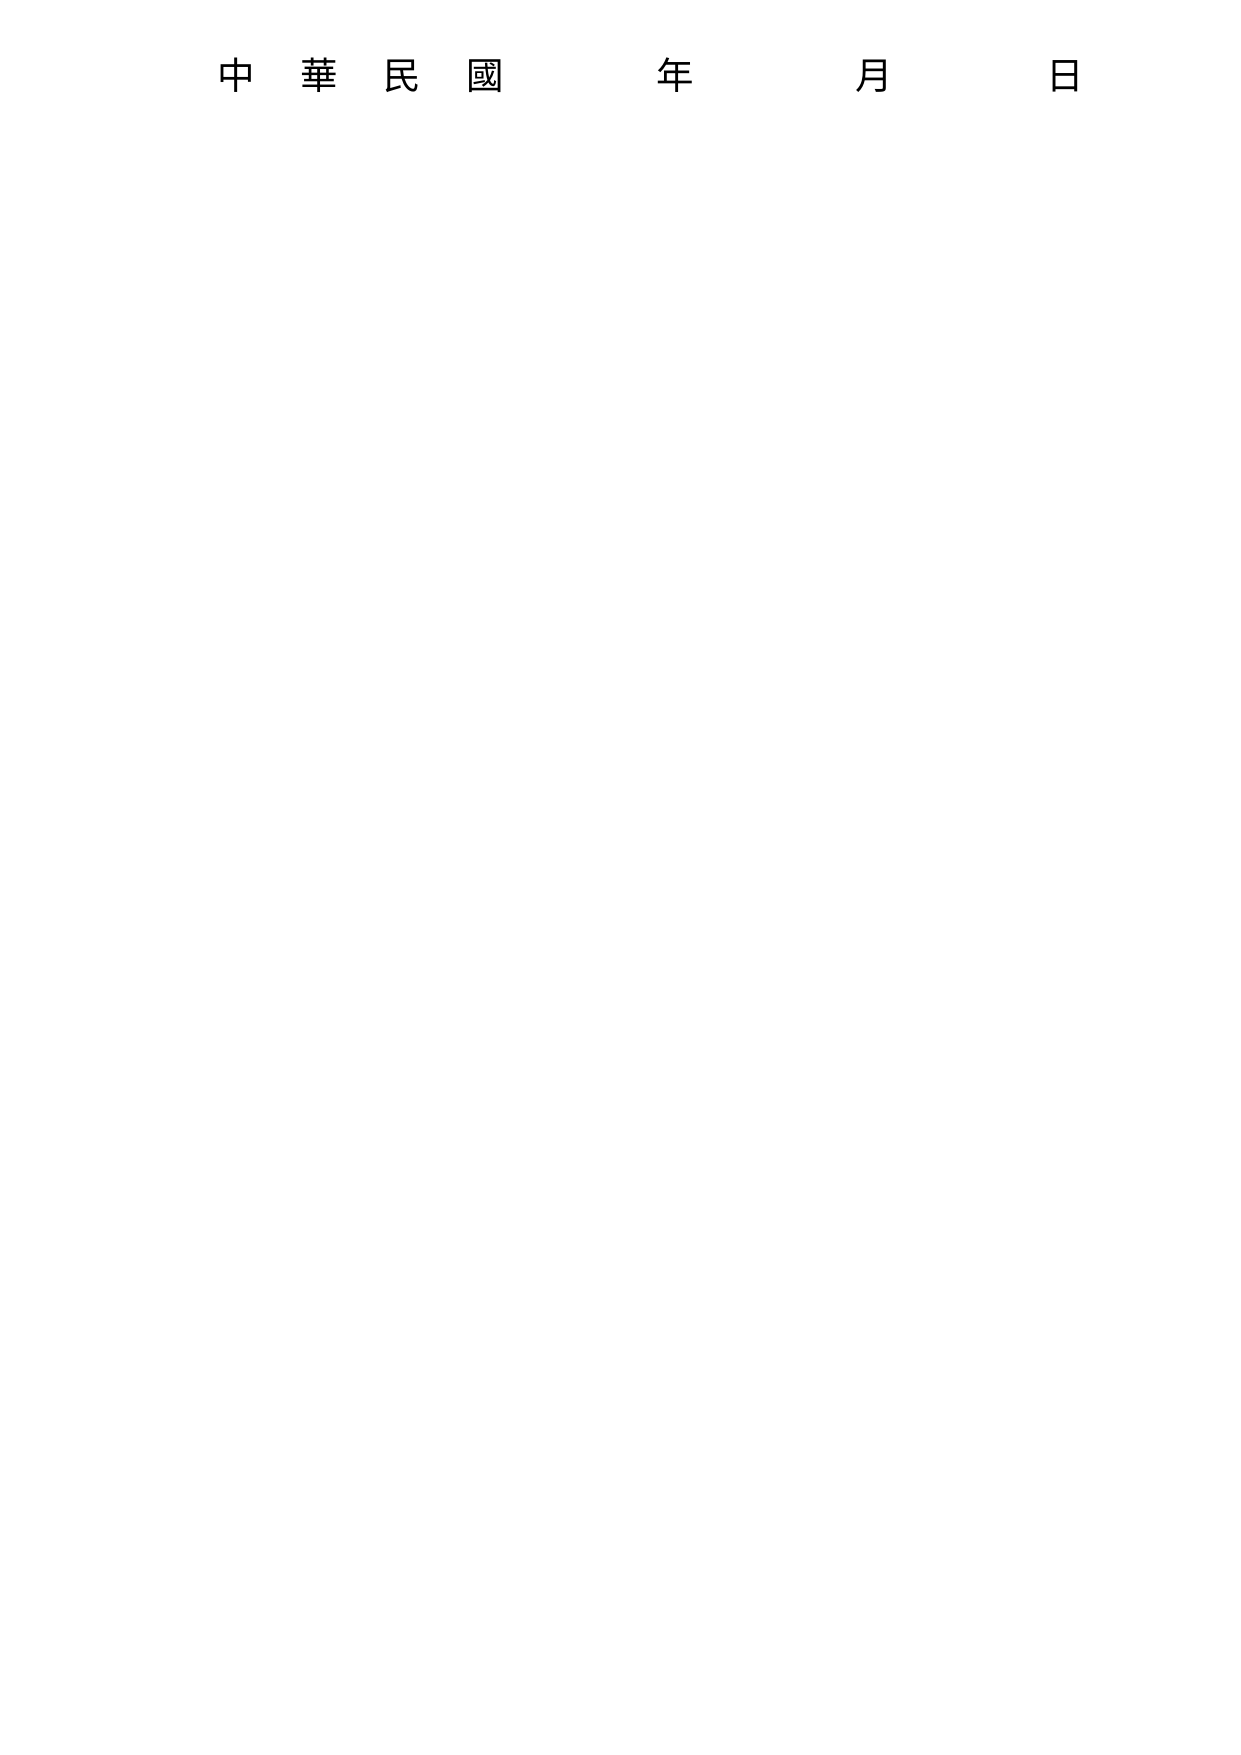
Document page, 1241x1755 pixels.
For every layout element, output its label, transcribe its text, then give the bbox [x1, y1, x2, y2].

text 中 華 民 國 年 月 日 [217, 60, 1127, 97]
